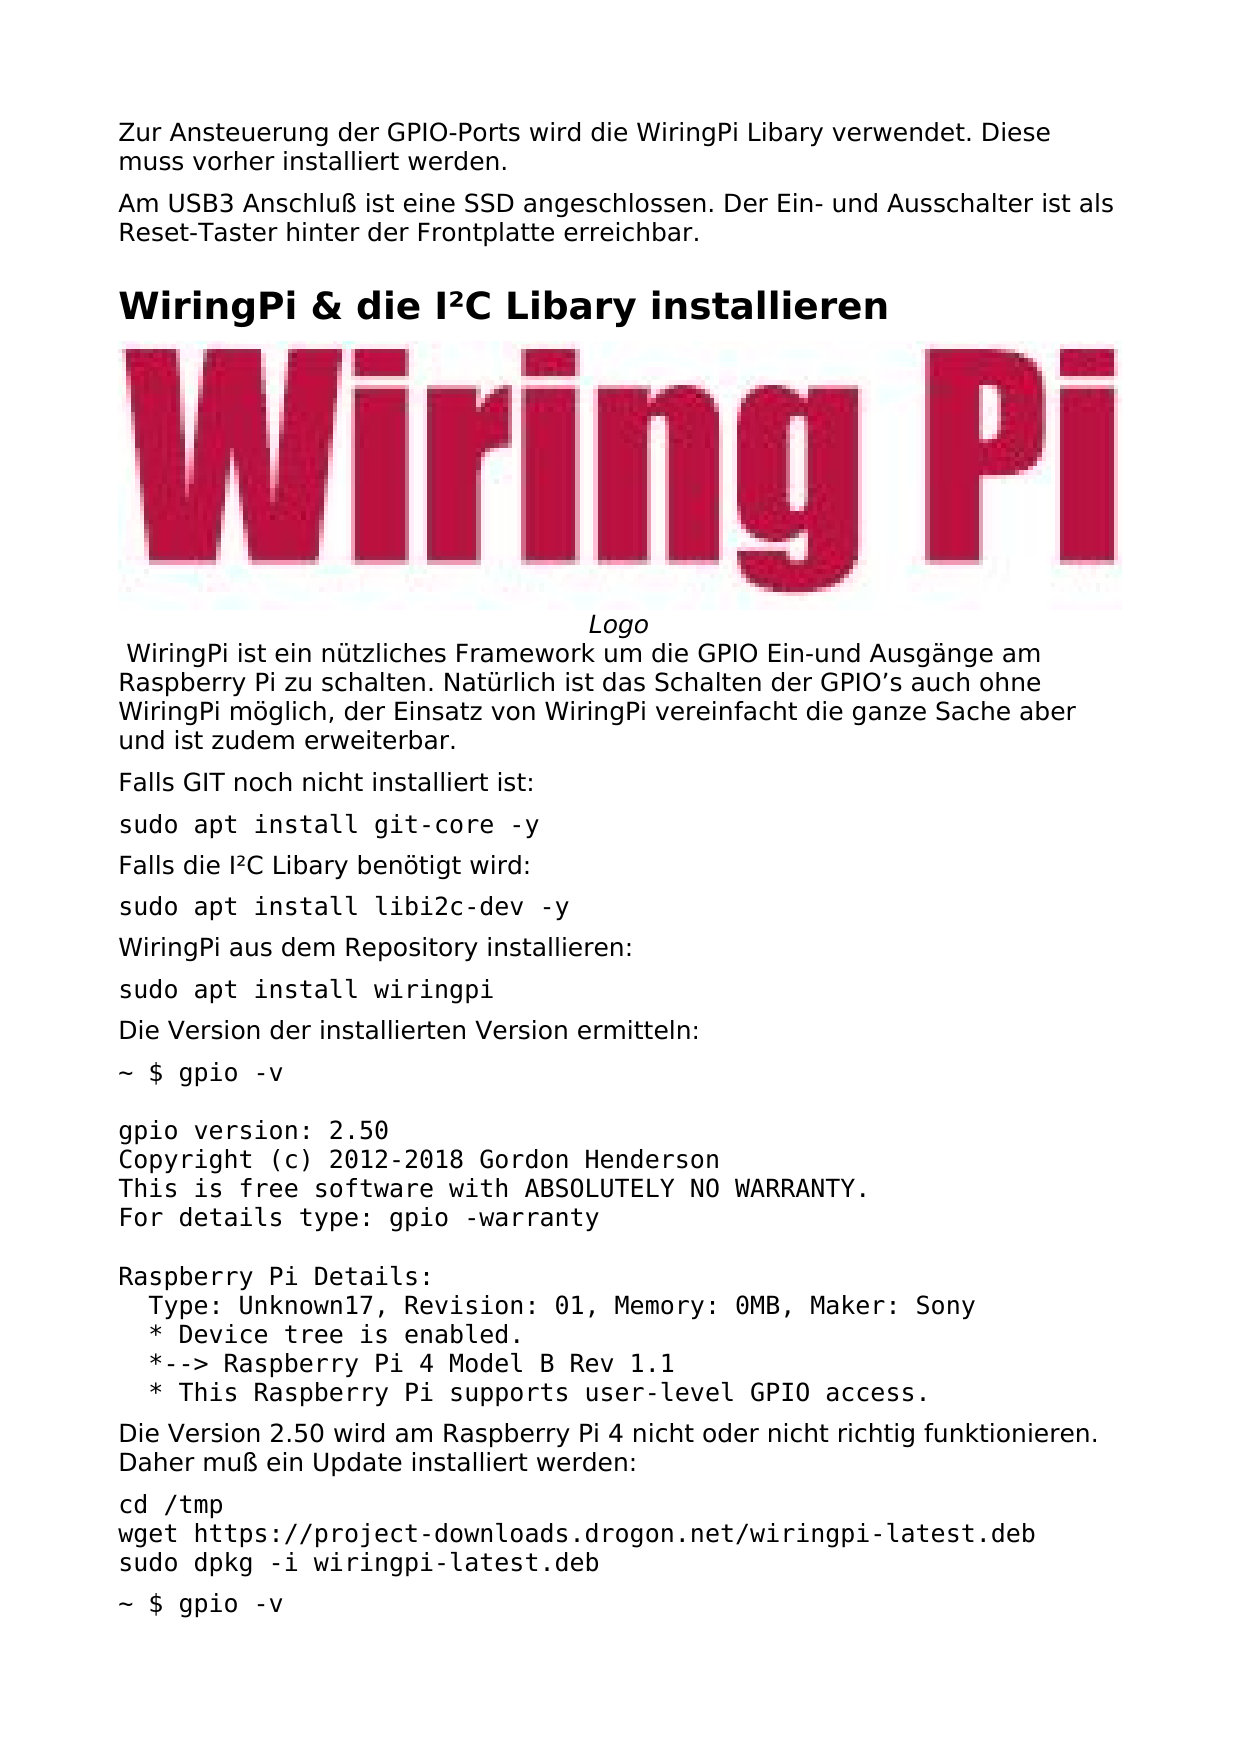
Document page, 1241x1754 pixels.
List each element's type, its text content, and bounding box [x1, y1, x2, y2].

text Falls GIT noch nicht installiert ist: [118, 768, 1122, 797]
text Die Version der installierten Version ermitteln: [118, 1016, 1122, 1045]
text Logo [118, 610, 1122, 639]
text sudo apt install git-core -y [118, 810, 1122, 839]
text WiringPi ist ein nützliches Framework um die GPIO Ein-und Ausgänge am Raspberry Pi zu schalten. Natürlich ist das Schalten der GPIO’s auch ohne WiringPi möglich, der Einsatz von WiringPi verein­facht die ganze Sache aber und ist zudem erweiterbar. [118, 639, 1122, 756]
subtitle WiringPi & die I²C Libary installieren [118, 285, 1122, 328]
picture [118, 341, 1123, 610]
text ~ $ gpio -v [118, 1589, 1122, 1619]
text cd /tmp wget https://project-downloads.drogon.net/wiringpi-latest.deb sudo dpkg -i wiringpi-latest.deb [118, 1490, 1122, 1578]
text Am USB3 Anschluß ist eine SSD angeschlossen. Der Ein- und Ausschalter ist als Reset-Taster hinter der Frontplatte erreichbar. [118, 189, 1122, 247]
text sudo apt install wiringpi [118, 975, 1122, 1004]
text Falls die I²C Libary benötigt wird: [118, 851, 1122, 880]
text ~ $ gpio -v gpio version: 2.50 Copyright (c) 2012-2018 Gordon Henderson This is free software with ABSOLUTELY NO WARRANTY. For details type: gpio -warranty Raspberry Pi Details: Type: Unknown17, Revision: 01, Memory: 0MB, Maker: Sony * Device tree is enabled. *--> Raspberry Pi 4 Model B Rev 1.1 * This Raspberry Pi supports user-level GPIO access. [118, 1058, 1122, 1408]
text Die Version 2.50 wird am Raspberry Pi 4 nicht oder nicht richtig funktionieren. Daher muß ein Update installiert werden: [118, 1419, 1122, 1478]
text sudo apt install libi2c-dev -y [118, 892, 1122, 922]
text Zur Ansteuerung der GPIO-Ports wird die WiringPi Libary verwendet. Diese muss vorher installiert werden. [118, 118, 1122, 176]
text WiringPi aus dem Repository installieren: [118, 933, 1122, 963]
